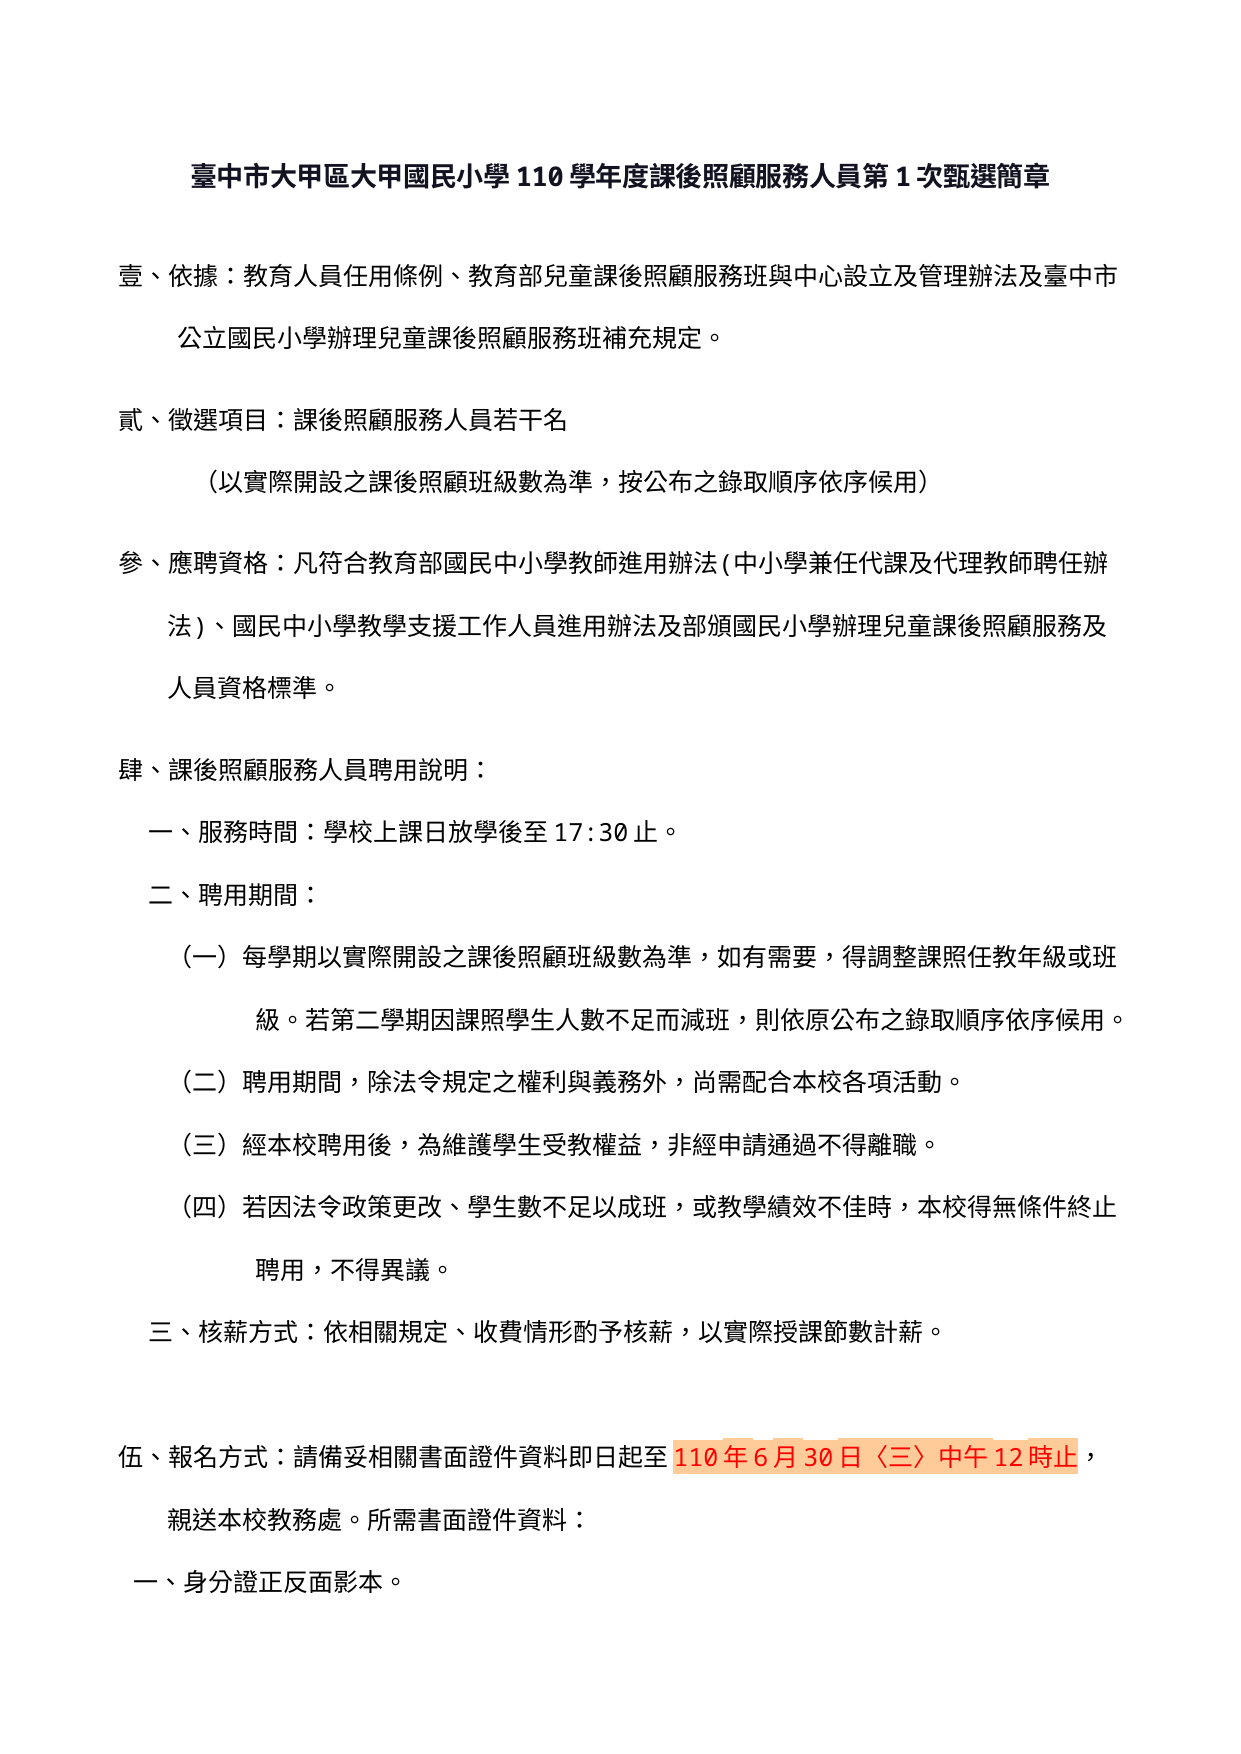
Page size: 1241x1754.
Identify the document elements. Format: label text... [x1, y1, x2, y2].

text 伍、報名方式：請備妥相關書面證件資料即日起至110年6月30日〈三〉中午12時止，親送本校教務處。所需書面證件資料： [118, 1414, 1122, 1539]
text 一、服務時間：學校上課日放學後至17:30止。 [118, 789, 1122, 852]
text 二、聘用期間： [118, 852, 1122, 914]
text （四）若因法令政策更改、學生數不足以成班，或教學績效不佳時，本校得無條件終止聘用，不得異議。 [168, 1164, 1122, 1289]
text 臺中市大甲區大甲國民小學110學年度課後照顧服務人員第1次甄選簡章 [118, 133, 1122, 195]
text （一）每學期以實際開設之課後照顧班級數為準，如有需要，得調整課照任教年級或班級。若第二學期因課照學生人數不足而減班，則依原公布之錄取順序依序候用。 [168, 914, 1122, 1039]
text （以實際開設之課後照顧班級數為準，按公布之錄取順序依序候用） [118, 439, 1122, 502]
text 壹、依據：教育人員任用條例、教育部兒童課後照顧服務班與中心設立及管理辦法及臺中市公立國民小學辦理兒童課後照顧服務班補充規定。 [118, 233, 1122, 358]
text 參、應聘資格：凡符合教育部國民中小學教師進用辦法(中小學兼任代課及代理教師聘任辦法)、國民中小學教學支援工作人員進用辦法及部頒國民小學辦理兒童課後照顧服務及人員資格標準。 [118, 520, 1122, 708]
text 肆、課後照顧服務人員聘用說明： [118, 727, 1122, 789]
text （二）聘用期間，除法令規定之權利與義務外，尚需配合本校各項活動。 [168, 1039, 1122, 1102]
text 一、身分證正反面影本。 [133, 1539, 1122, 1602]
text 三、核薪方式：依相關規定、收費情形酌予核薪，以實際授課節數計薪。 [118, 1289, 1122, 1352]
text （三）經本校聘用後，為維護學生受教權益，非經申請通過不得離職。 [168, 1102, 1122, 1164]
text 貳、徵選項目：課後照顧服務人員若干名 [118, 377, 1122, 439]
